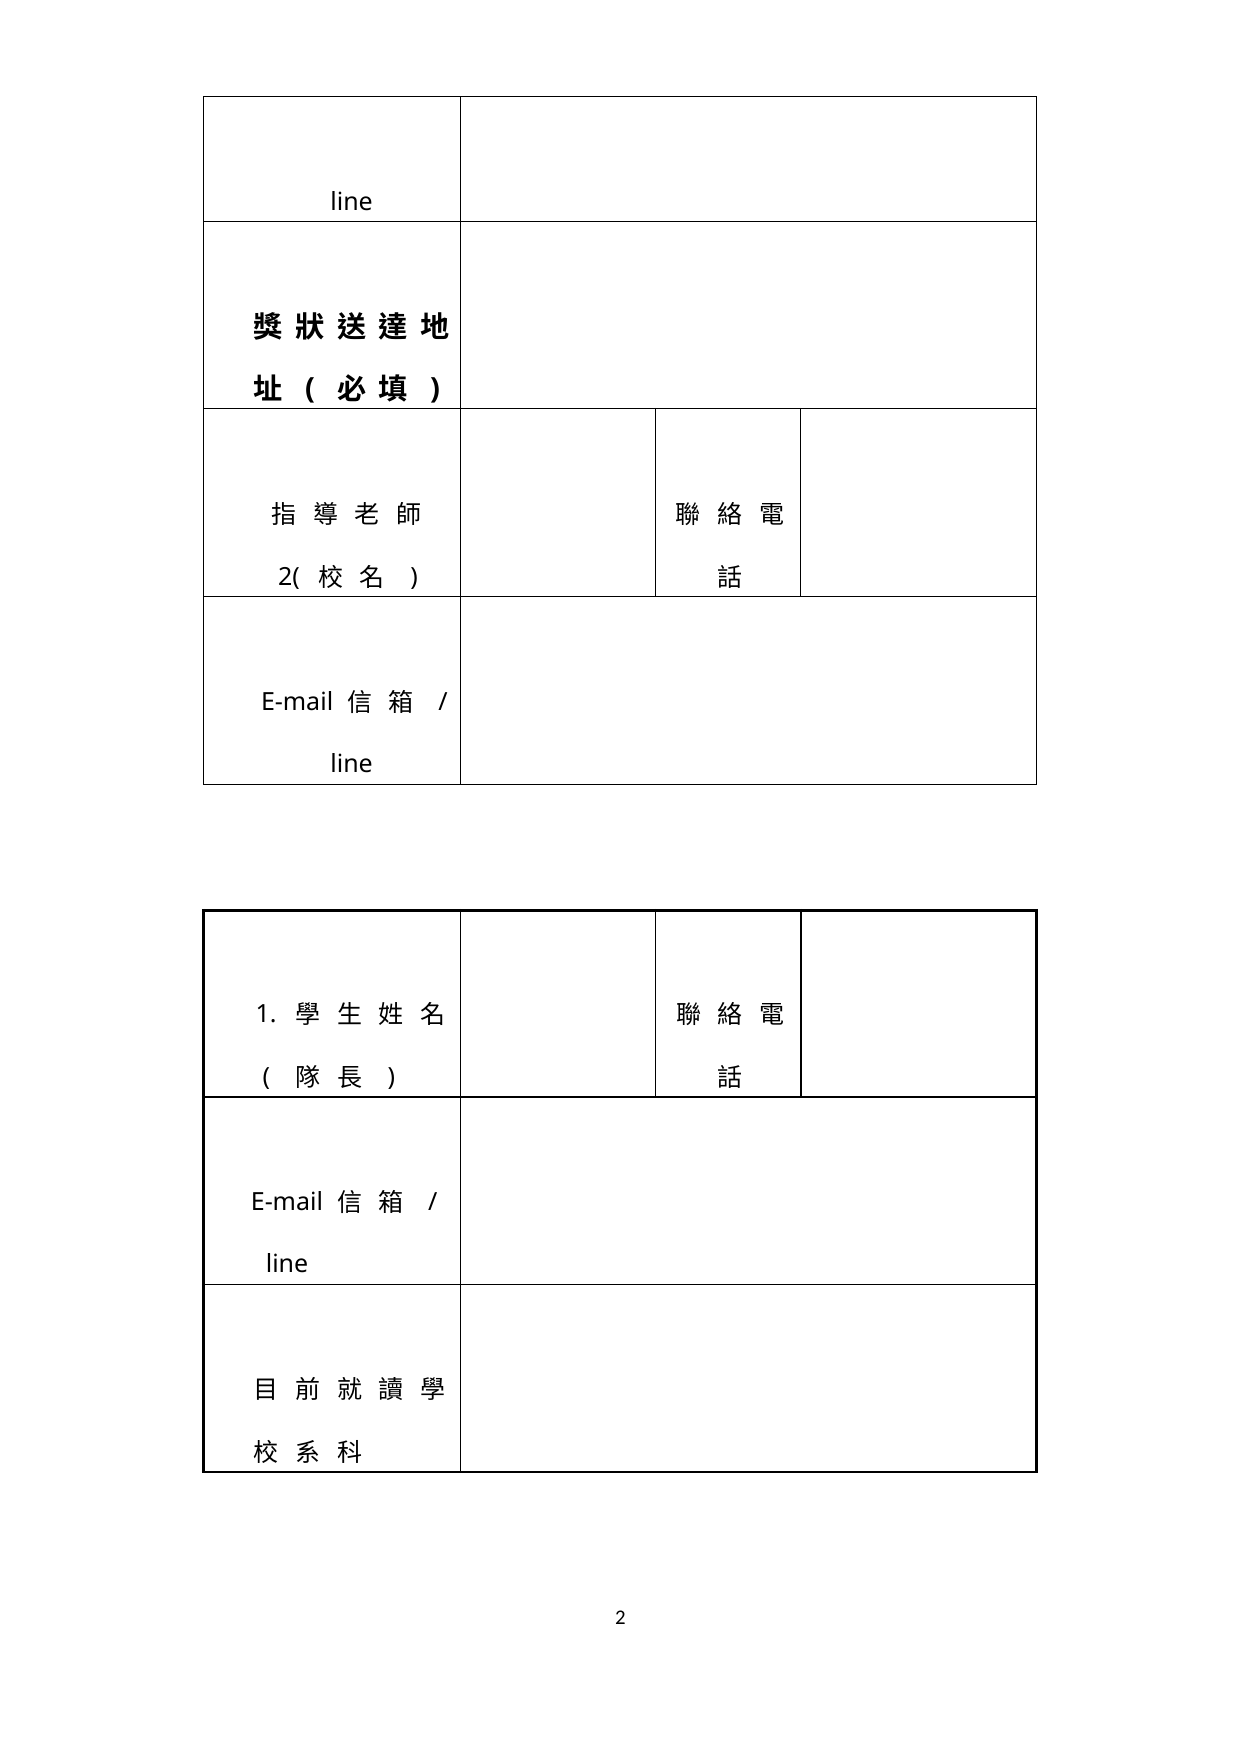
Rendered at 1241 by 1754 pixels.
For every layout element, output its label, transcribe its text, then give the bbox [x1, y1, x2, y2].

table_cell E-mail信箱/line [204, 597, 460, 784]
table_cell 目前就讀學校系科 [205, 1285, 460, 1471]
table_cell [461, 1285, 1035, 1471]
table_cell [461, 597, 1036, 784]
table_cell [801, 409, 1036, 596]
table_cell [461, 97, 1036, 221]
table_header [802, 912, 1035, 1096]
table_header 1.學生姓名(隊長) [205, 912, 460, 1096]
table_cell line [204, 97, 460, 221]
table_cell [461, 409, 655, 596]
table_header 聯絡電話 [656, 912, 800, 1096]
table_cell [461, 222, 1036, 408]
table_cell 聯絡電話 [656, 409, 800, 596]
table_cell [461, 1098, 1035, 1284]
table_cell 指導老師2(校名) [204, 409, 460, 596]
table_cell 獎狀送達地址(必填) [204, 222, 460, 408]
table_cell E-mail信箱/line [205, 1098, 460, 1284]
table_header [461, 912, 655, 1096]
